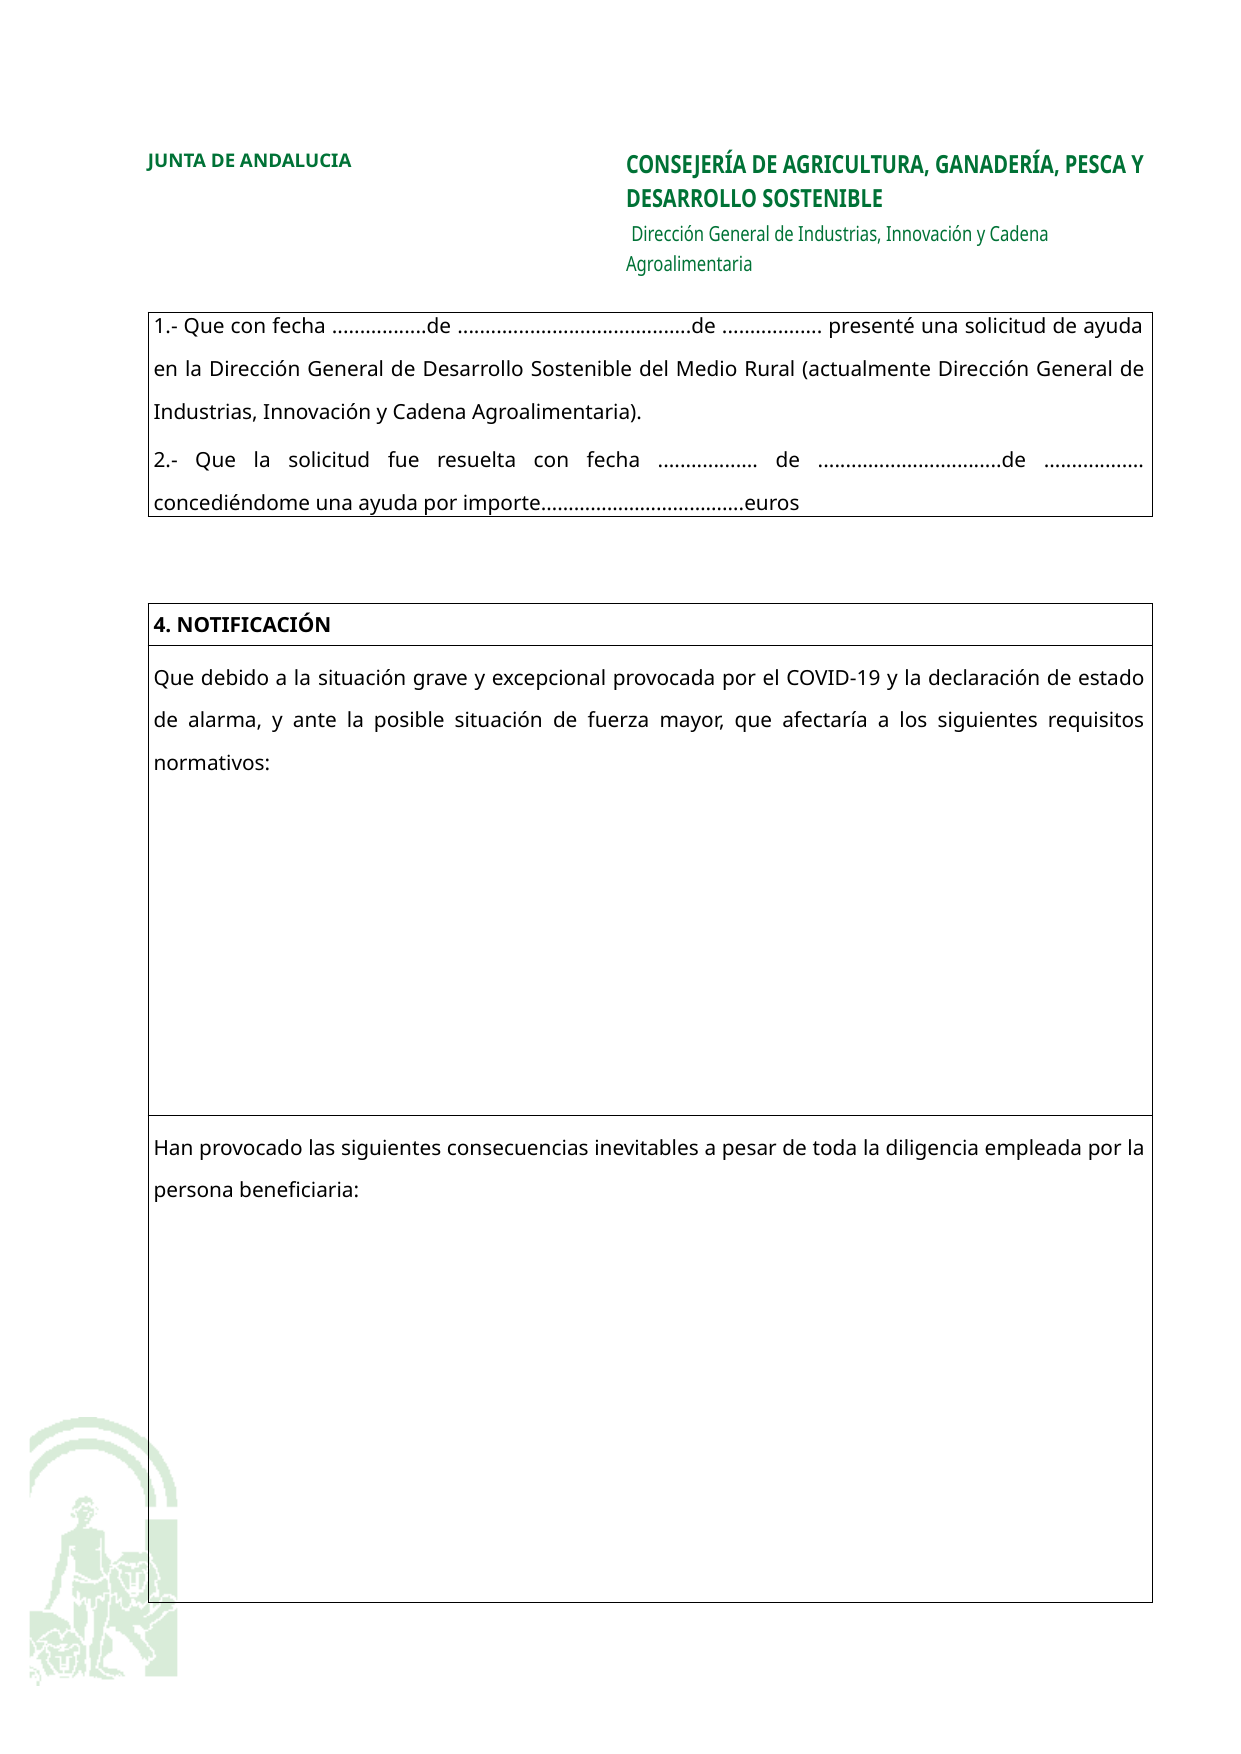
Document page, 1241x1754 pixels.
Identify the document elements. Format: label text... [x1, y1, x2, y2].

picture [29, 1417, 178, 1686]
table_cell Que debido a la situación grave y excepcional provocada por el COVID-19 y la declaración de estado de alarma, y ante la posible situación de fuerza mayor, que afectaría a los siguientes requisitos normativos: [149, 646, 1152, 1115]
picture [149, 1417, 178, 1602]
table_header 4. NOTIFICACIÓN [149, 604, 1152, 645]
table_cell 1.- Que con fecha .................de ..........................................de .................. presenté una solicitud de ayuda en la Dirección General de Desarrollo Sostenible del Medio Rural (actualmente Dirección General de Industrias, Innovación y Cadena Agroalimentaria). 2.- Que la solicitud fue resuelta con fecha .................. de .................................de .................. concediéndome una ayuda por importe……………………………….euros [149, 313, 1152, 516]
table_cell Han provocado las siguientes consecuencias inevitables a pesar de toda la diligencia empleada por la persona beneficiaria: [149, 1116, 1152, 1602]
